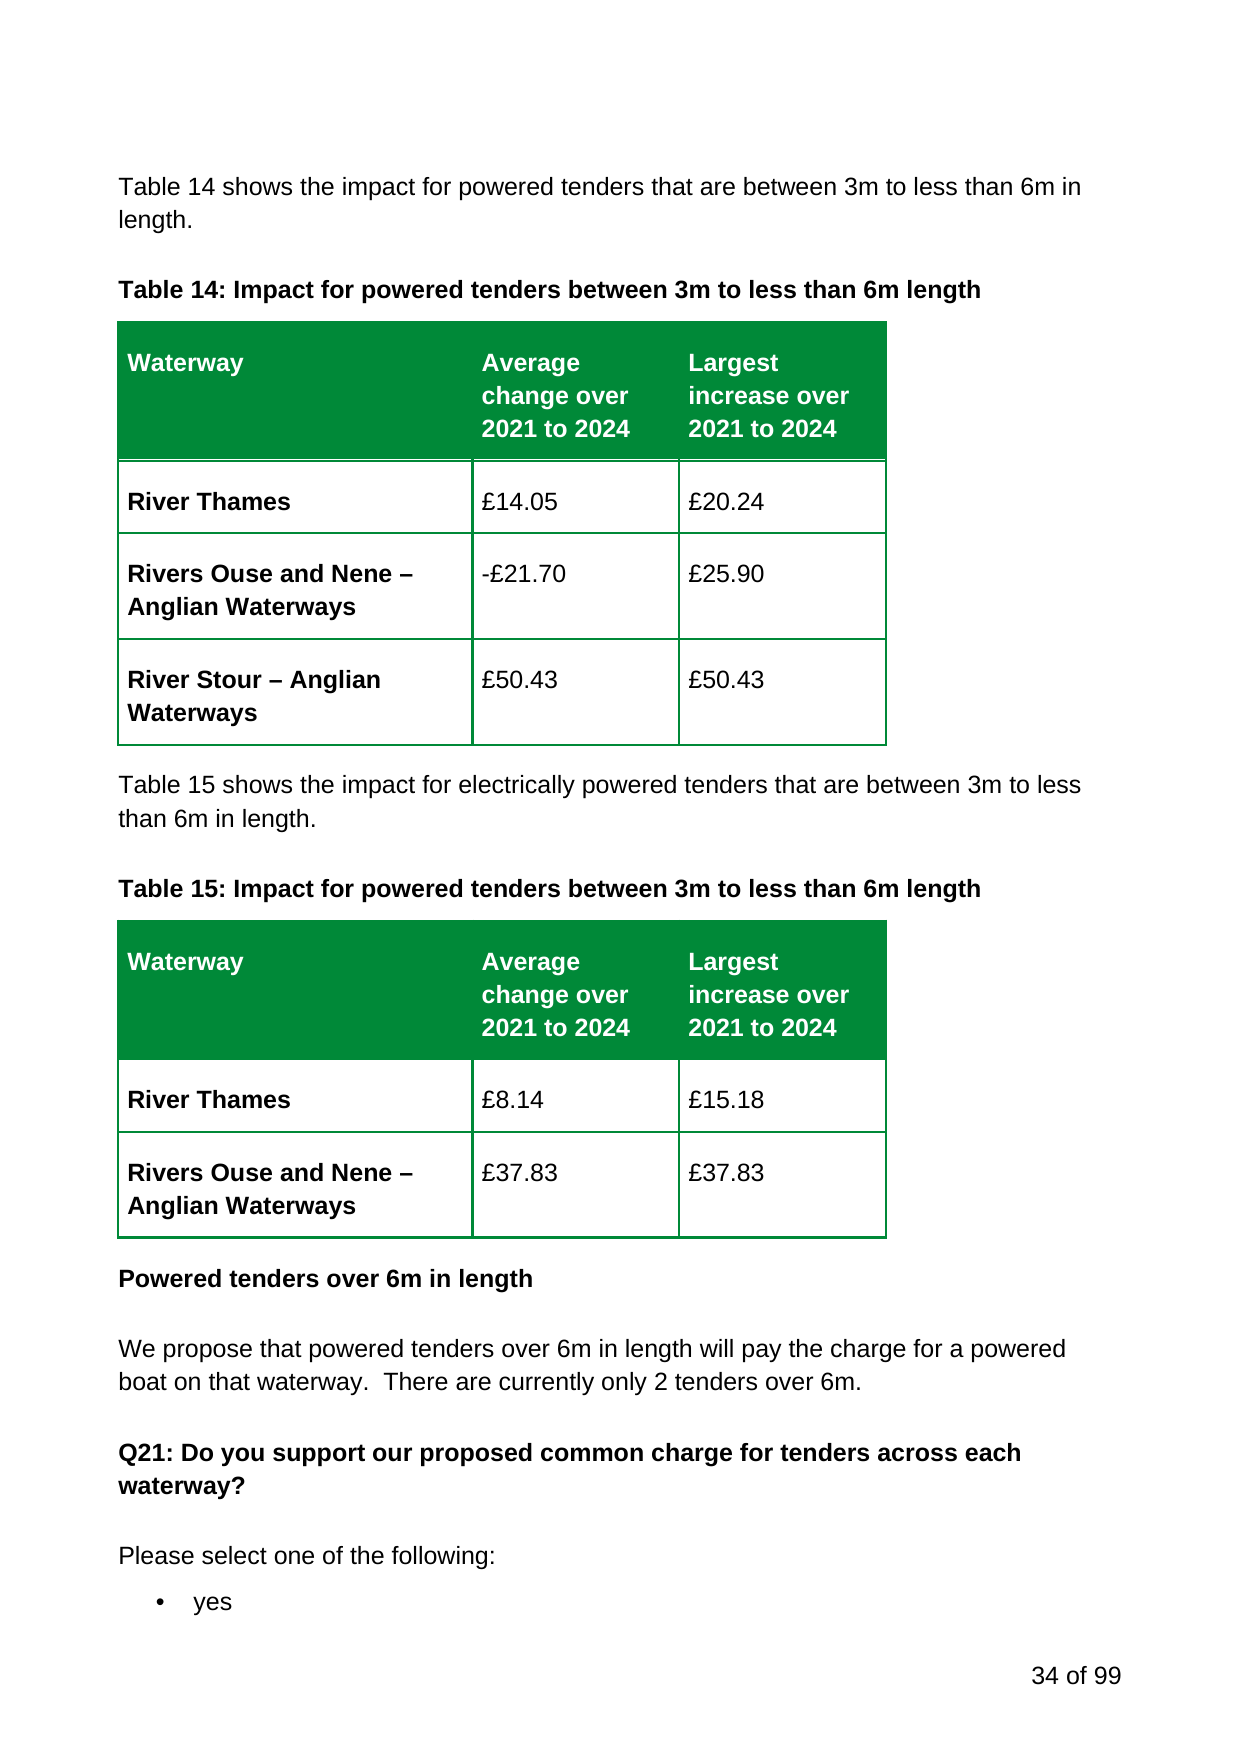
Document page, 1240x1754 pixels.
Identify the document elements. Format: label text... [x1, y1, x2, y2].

table_cell River Thames [119, 1060, 471, 1131]
table_header Waterway [119, 323, 471, 459]
table_cell £37.83 [474, 1133, 678, 1236]
table_cell Rivers Ouse and Nene – Anglian Waterways [119, 1133, 471, 1236]
table_cell £25.90 [680, 534, 885, 638]
table_cell Rivers Ouse and Nene – Anglian Waterways [119, 534, 471, 638]
list yes [156, 1587, 1121, 1615]
text Q21: Do you support our proposed common charge for tenders across each waterway? [118, 1438, 1121, 1499]
table_header Average change over 2021 to 2024 [474, 323, 678, 459]
text Powered tenders over 6m in length [118, 1263, 1121, 1292]
table_header Largest increase over 2021 to 2024 [680, 922, 885, 1058]
table_cell £20.24 [680, 462, 885, 532]
table_cell £15.18 [680, 1060, 885, 1131]
table_header Waterway [119, 922, 471, 1058]
table_cell £8.14 [474, 1060, 678, 1131]
text Table 14: Impact for powered tenders between 3m to less than 6m length [118, 275, 1121, 304]
table_cell River Stour – Anglian Waterways [119, 640, 471, 743]
table_cell River Thames [119, 462, 471, 532]
table_cell £50.43 [680, 640, 885, 743]
table_header Largest increase over 2021 to 2024 [680, 323, 885, 459]
table_cell -£21.70 [474, 534, 678, 638]
text Please select one of the following: [118, 1541, 1121, 1570]
table_cell £14.05 [474, 462, 678, 532]
text Table 15: Impact for powered tenders between 3m to less than 6m length [118, 874, 1121, 903]
text We propose that powered tenders over 6m in length will pay the charge for a powered boat on that waterway. There are currently only 2 tenders over 6m. [118, 1334, 1121, 1396]
table_header Average change over 2021 to 2024 [474, 922, 678, 1058]
text Table 14 shows the impact for powered tenders that are between 3m to less than 6m in length. [118, 172, 1121, 234]
table_cell £50.43 [474, 640, 678, 743]
text Table 15 shows the impact for electrically powered tenders that are between 3m to less than 6m in length. [118, 771, 1121, 832]
table_cell £37.83 [680, 1133, 885, 1236]
